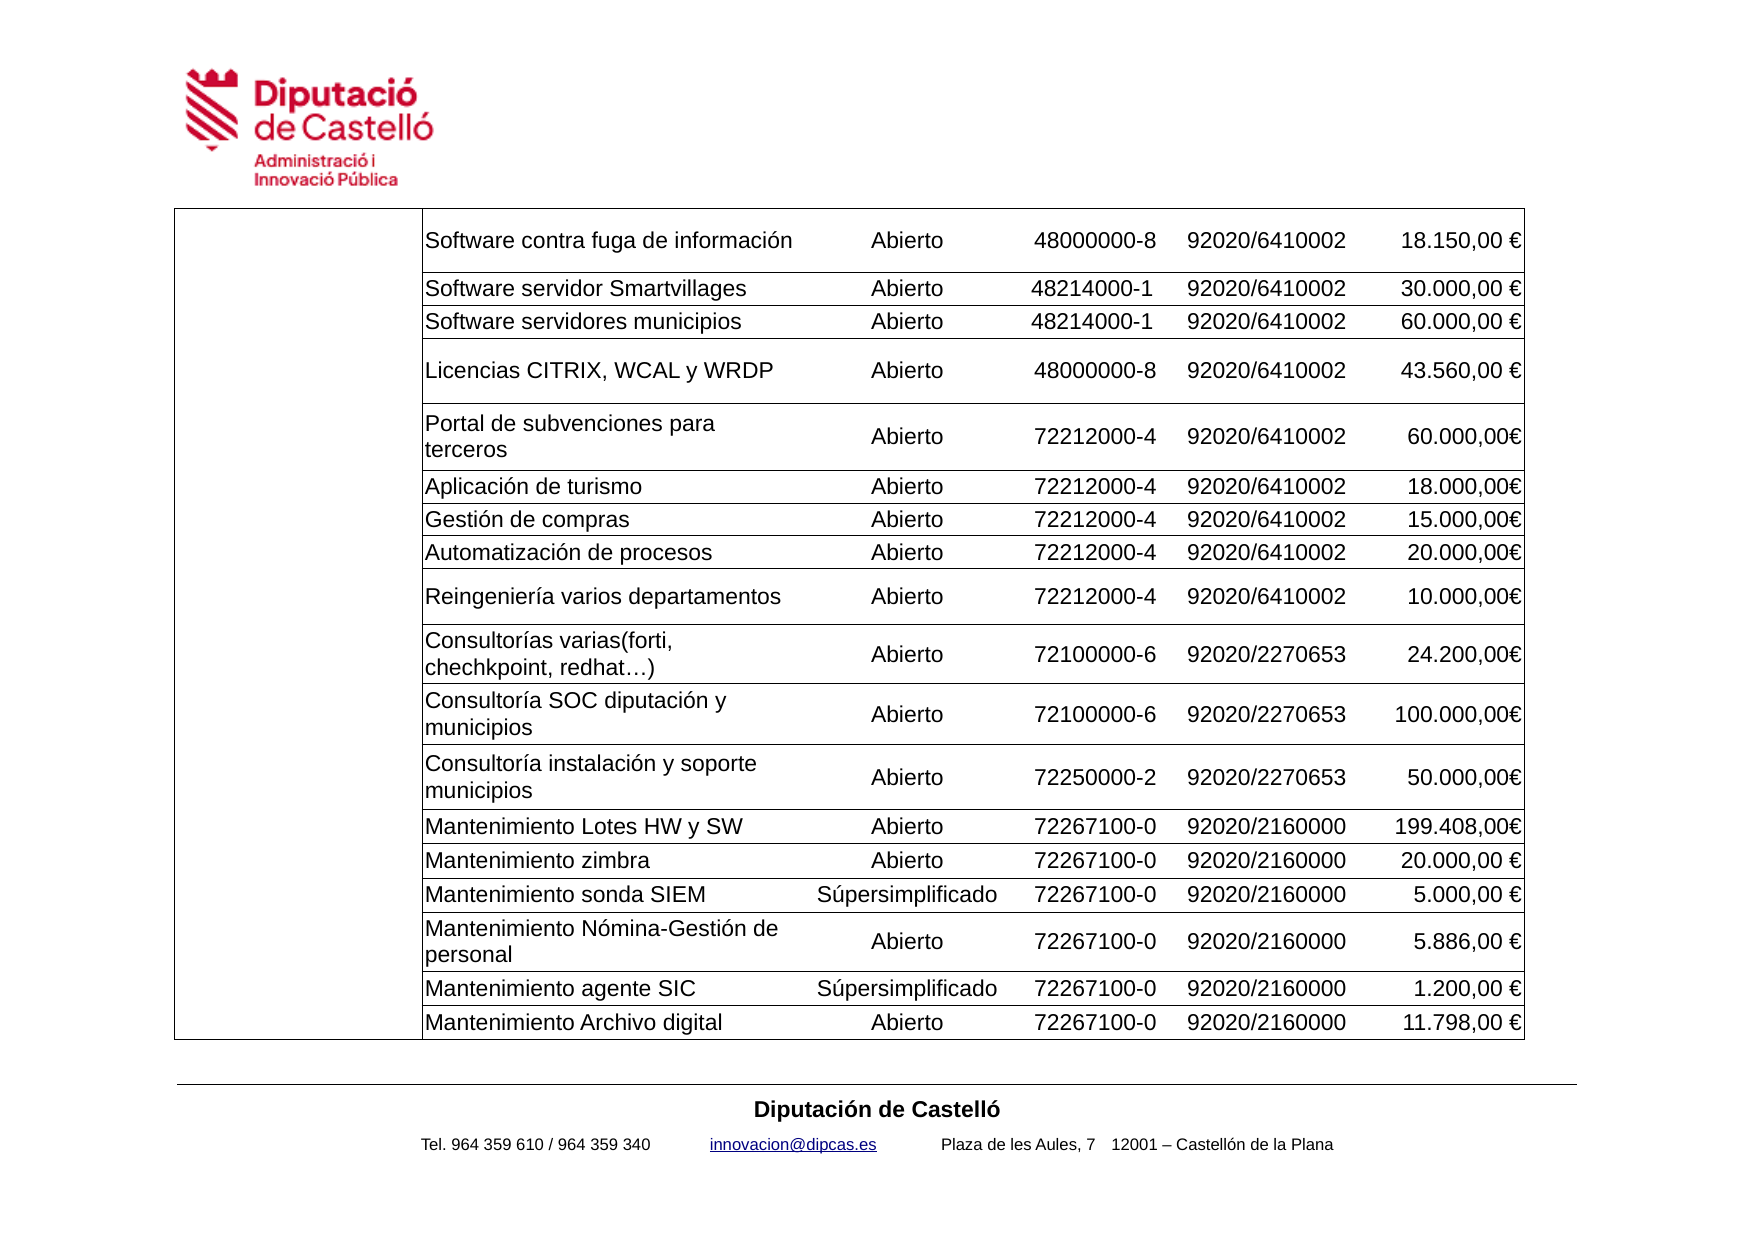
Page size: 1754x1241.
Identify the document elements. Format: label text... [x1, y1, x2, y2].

table_cell Gestión de compras [423, 504, 801, 535]
table_cell 72212000-4 [1013, 569, 1177, 624]
table_cell Súpersimplificado [801, 879, 1013, 912]
table_cell 72212000-4 [1013, 404, 1177, 469]
table_cell 15.000,00€ [1356, 504, 1524, 535]
table_cell 72267100-0 [1013, 810, 1177, 843]
table_cell 92020/6410002 [1177, 339, 1356, 403]
table_cell 50.000,00€ [1356, 745, 1524, 809]
table_cell 48000000-8 [1013, 209, 1177, 272]
table_cell 10.000,00€ [1356, 569, 1524, 624]
table_cell 30.000,00 € [1356, 273, 1524, 305]
table_cell 5.000,00 € [1356, 879, 1524, 912]
table_cell 72100000-6 [1013, 625, 1177, 683]
table_cell Automatización de procesos [423, 536, 801, 568]
table_cell Portal de subvenciones para terceros [423, 404, 801, 469]
table_cell 100.000,00€ [1356, 684, 1524, 744]
table_cell Mantenimiento zimbra [423, 844, 801, 877]
table_cell Mantenimiento Archivo digital [423, 1006, 801, 1039]
table_cell 43.560,00 € [1356, 339, 1524, 403]
table_cell Mantenimiento agente SIC [423, 972, 801, 1005]
table_cell 24.200,00€ [1356, 625, 1524, 683]
table_cell 18.000,00€ [1356, 471, 1524, 502]
table_cell 18.150,00 € [1356, 209, 1524, 272]
table_cell Abierto [801, 844, 1013, 877]
table_cell Software contra fuga de información [423, 209, 801, 272]
table_cell Software servidores municipios [423, 306, 801, 338]
table_cell 92020/6410002 [1177, 504, 1356, 535]
table_cell Abierto [801, 913, 1013, 971]
table_cell 92020/6410002 [1177, 536, 1356, 568]
table_cell 1.200,00 € [1356, 972, 1524, 1005]
table_cell Abierto [801, 273, 1013, 305]
table_cell Consultoría SOC diputación y municipios [423, 684, 801, 744]
table_cell 92020/6410002 [1177, 306, 1356, 338]
table_cell Licencias CITRIX, WCAL y WRDP [423, 339, 801, 403]
table_cell 92020/2160000 [1177, 879, 1356, 912]
table_cell 92020/6410002 [1177, 471, 1356, 502]
table_cell Abierto [801, 404, 1013, 469]
table_cell 72250000-2 [1013, 745, 1177, 809]
table_cell 72212000-4 [1013, 504, 1177, 535]
table_cell 72267100-0 [1013, 913, 1177, 971]
table_cell 72267100-0 [1013, 1006, 1177, 1039]
table_cell 60.000,00 € [1356, 306, 1524, 338]
table_cell Abierto [801, 684, 1013, 744]
table_cell 92020/6410002 [1177, 209, 1356, 272]
table_cell 48000000-8 [1013, 339, 1177, 403]
table_cell 92020/6410002 [1177, 404, 1356, 469]
table_cell 92020/2160000 [1177, 810, 1356, 843]
table_cell 92020/2160000 [1177, 844, 1356, 877]
table_cell 72212000-4 [1013, 536, 1177, 568]
table_cell Aplicación de turismo [423, 471, 801, 502]
table_cell Reingeniería varios departamentos [423, 569, 801, 624]
table_cell Súpersimplificado [801, 972, 1013, 1005]
table_cell 5.886,00 € [1356, 913, 1524, 971]
table_cell Abierto [801, 306, 1013, 338]
table_cell 48214000-1 [1013, 273, 1177, 305]
table_cell 92020/2160000 [1177, 1006, 1356, 1039]
table_cell Abierto [801, 504, 1013, 535]
table_cell Abierto [801, 569, 1013, 624]
table_cell 11.798,00 € [1356, 1006, 1524, 1039]
table_cell Abierto [801, 536, 1013, 568]
table_cell 199.408,00€ [1356, 810, 1524, 843]
table_cell Abierto [801, 209, 1013, 272]
table_cell Abierto [801, 810, 1013, 843]
table_cell Mantenimiento Nómina-Gestión de personal [423, 913, 801, 971]
table_cell 72267100-0 [1013, 972, 1177, 1005]
table_cell 72212000-4 [1013, 471, 1177, 502]
table_cell Mantenimiento sonda SIEM [423, 879, 801, 912]
table_cell 20.000,00€ [1356, 536, 1524, 568]
table_cell Abierto [801, 471, 1013, 502]
table_cell Abierto [801, 1006, 1013, 1039]
table_cell Consultoría instalación y soporte municipios [423, 745, 801, 809]
picture [180, 59, 445, 200]
table_cell Abierto [801, 745, 1013, 809]
table_cell 72267100-0 [1013, 844, 1177, 877]
table_cell 92020/6410002 [1177, 569, 1356, 624]
table_cell 92020/2160000 [1177, 913, 1356, 971]
table_cell 92020/2270653 [1177, 625, 1356, 683]
table_cell 60.000,00€ [1356, 404, 1524, 469]
table_cell Abierto [801, 339, 1013, 403]
table_cell Mantenimiento Lotes HW y SW [423, 810, 801, 843]
table_cell Software servidor Smartvillages [423, 273, 801, 305]
table_cell 92020/2270653 [1177, 684, 1356, 744]
table_cell 72100000-6 [1013, 684, 1177, 744]
table_cell 48214000-1 [1013, 306, 1177, 338]
table_cell 92020/2270653 [1177, 745, 1356, 809]
table_cell Consultorías varias(forti, chechkpoint, redhat…) [423, 625, 801, 683]
table_cell 72267100-0 [1013, 879, 1177, 912]
table_cell 92020/6410002 [1177, 273, 1356, 305]
table_cell 92020/2160000 [1177, 972, 1356, 1005]
table_cell Abierto [801, 625, 1013, 683]
table_cell 20.000,00 € [1356, 844, 1524, 877]
